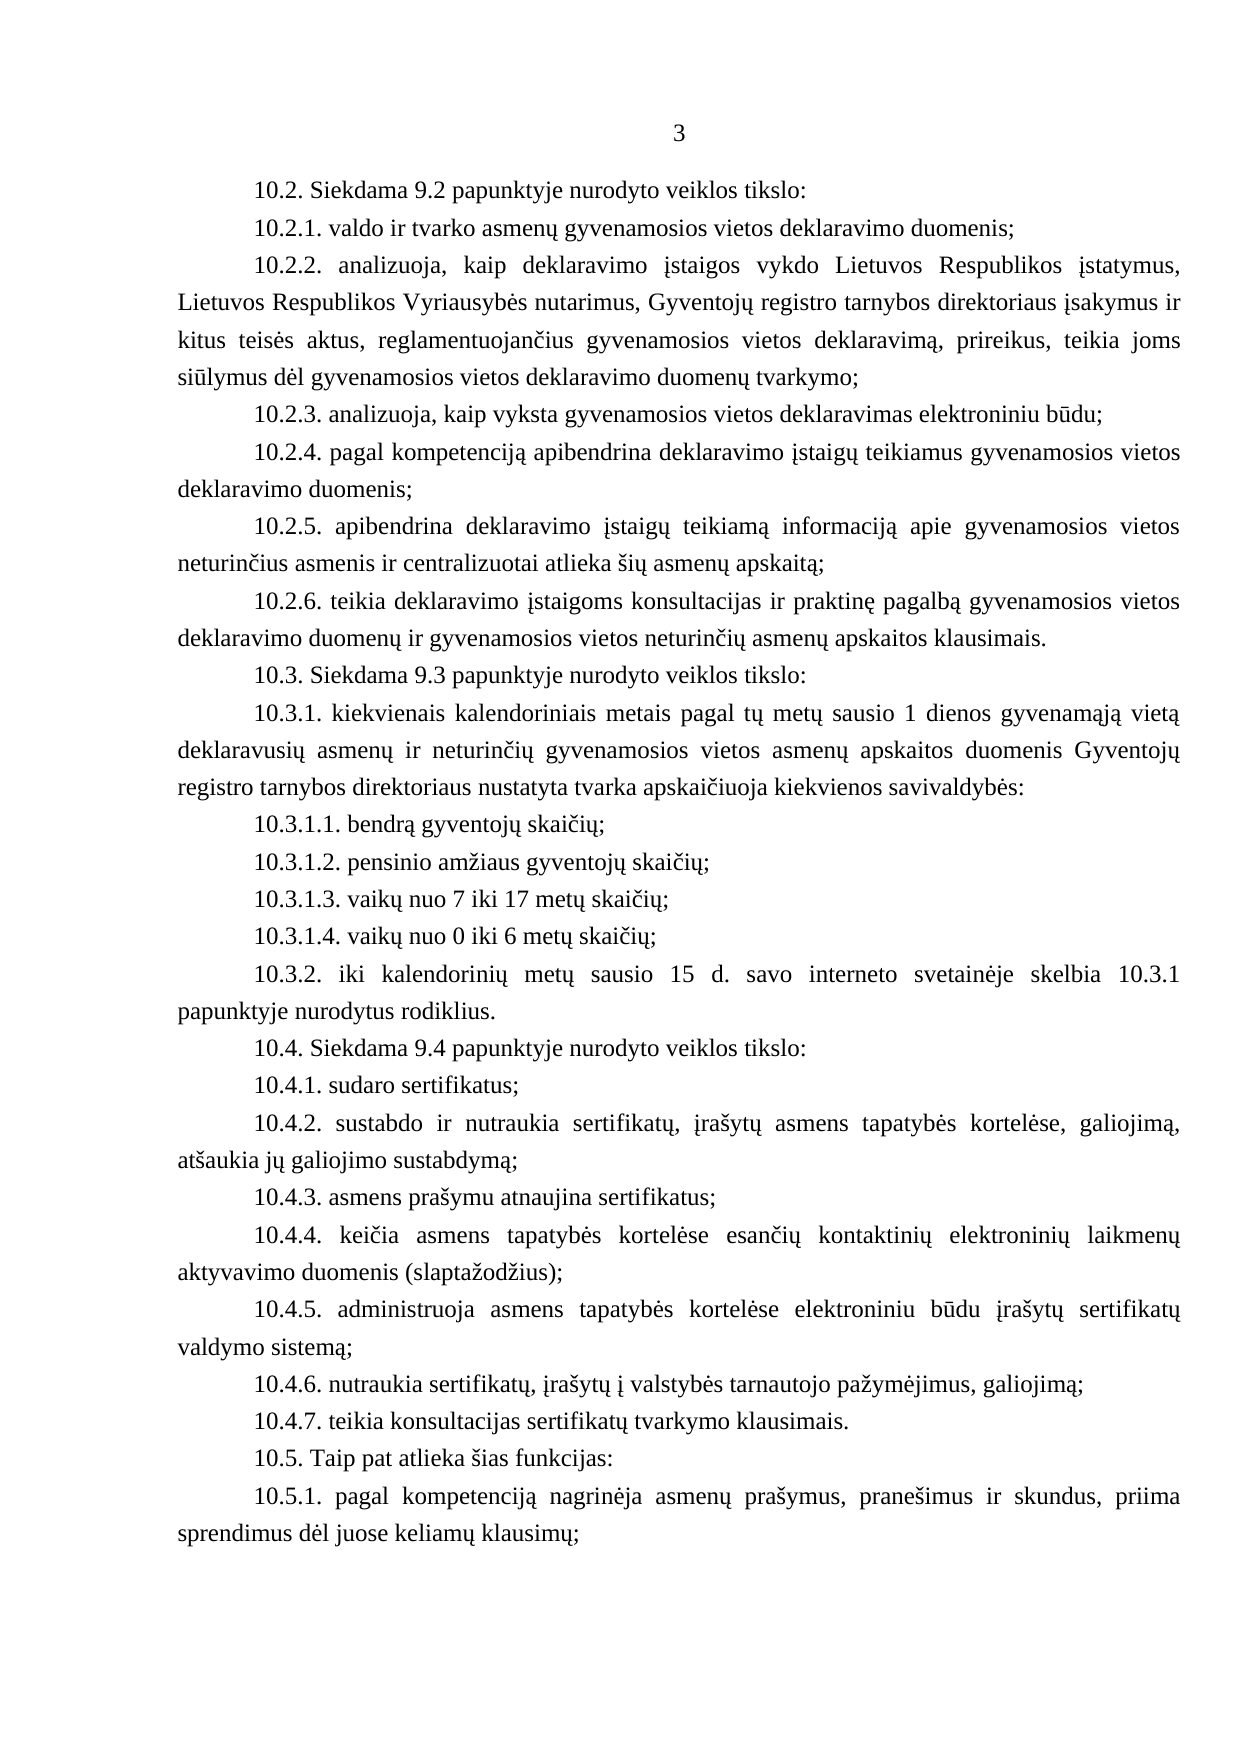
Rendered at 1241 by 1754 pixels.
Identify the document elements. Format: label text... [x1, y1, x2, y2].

text 10.4.4. keičia asmens tapatybės kortelėse esančių kontaktinių elektroninių laikmenų aktyvavimo duomenis (slaptažodžius); [177, 1220, 1181, 1286]
text 10.3. Siekdama 9.3 papunktyje nurodyto veiklos tikslo: [177, 660, 1181, 689]
text 10.4.6. nutraukia sertifikatų, įrašytų į valstybės tarnautojo pažymėjimus, galiojimą; [177, 1369, 1181, 1398]
text 10.5.1. pagal kompetenciją nagrinėja asmenų prašymus, pranešimus ir skundus, priima sprendimus dėl juose keliamų klausimų; [177, 1481, 1181, 1547]
text 10.4. Siekdama 9.4 papunktyje nurodyto veiklos tikslo: [177, 1033, 1181, 1062]
text 10.3.1. kiekvienais kalendoriniais metais pagal tų metų sausio 1 dienos gyvenamąją vietą deklaravusių asmenų ir neturinčių gyvenamosios vietos asmenų apskaitos duomenis Gyventojų registro tarnybos direktoriaus nustatyta tvarka apskaičiuoja kiekvienos savivaldybės: [177, 698, 1181, 801]
text 10.2.2. analizuoja, kaip deklaravimo įstaigos vykdo Lietuvos Respublikos įstatymus, Lietuvos Respublikos Vyriausybės nutarimus, Gyventojų registro tarnybos direktoriaus įsakymus ir kitus teisės aktus, reglamentuojančius gyvenamosios vietos deklaravimą, prireikus, teikia joms siūlymus dėl gyvenamosios vietos deklaravimo duomenų tvarkymo; [177, 250, 1181, 391]
text 10.3.1.2. pensinio amžiaus gyventojų skaičių; [177, 847, 1181, 876]
text 10.2.3. analizuoja, kaip vyksta gyvenamosios vietos deklaravimas elektroniniu būdu; [177, 399, 1181, 428]
text 10.4.7. teikia konsultacijas sertifikatų tvarkymo klausimais. [177, 1406, 1181, 1435]
text 10.2.5. apibendrina deklaravimo įstaigų teikiamą informaciją apie gyvenamosios vietos neturinčius asmenis ir centralizuotai atlieka šių asmenų apskaitą; [177, 511, 1181, 577]
text 10.3.1.1. bendrą gyventojų skaičių; [177, 809, 1181, 838]
text 10.2.1. valdo ir tvarko asmenų gyvenamosios vietos deklaravimo duomenis; [177, 213, 1181, 242]
text 10.5. Taip pat atlieka šias funkcijas: [177, 1443, 1181, 1472]
text 10.2.4. pagal kompetenciją apibendrina deklaravimo įstaigų teikiamus gyvenamosios vietos deklaravimo duomenis; [177, 437, 1181, 503]
text 10.4.1. sudaro sertifikatus; [177, 1071, 1181, 1099]
text 10.4.2. sustabdo ir nutraukia sertifikatų, įrašytų asmens tapatybės kortelėse, galiojimą, atšaukia jų galiojimo sustabdymą; [177, 1108, 1181, 1174]
text 10.3.1.3. vaikų nuo 7 iki 17 metų skaičių; [177, 884, 1181, 913]
text 10.4.5. administruoja asmens tapatybės kortelėse elektroniniu būdu įrašytų sertifikatų valdymo sistemą; [177, 1294, 1181, 1360]
text 10.3.2. iki kalendorinių metų sausio 15 d. savo interneto svetainėje skelbia 10.3.1 papunktyje nurodytus rodiklius. [177, 959, 1181, 1025]
text 10.3.1.4. vaikų nuo 0 iki 6 metų skaičių; [177, 921, 1181, 950]
text 10.2.6. teikia deklaravimo įstaigoms konsultacijas ir praktinę pagalbą gyvenamosios vietos deklaravimo duomenų ir gyvenamosios vietos neturinčių asmenų apskaitos klausimais. [177, 586, 1181, 652]
text 10.2. Siekdama 9.2 papunktyje nurodyto veiklos tikslo: [177, 176, 1181, 204]
text 10.4.3. asmens prašymu atnaujina sertifikatus; [177, 1182, 1181, 1211]
